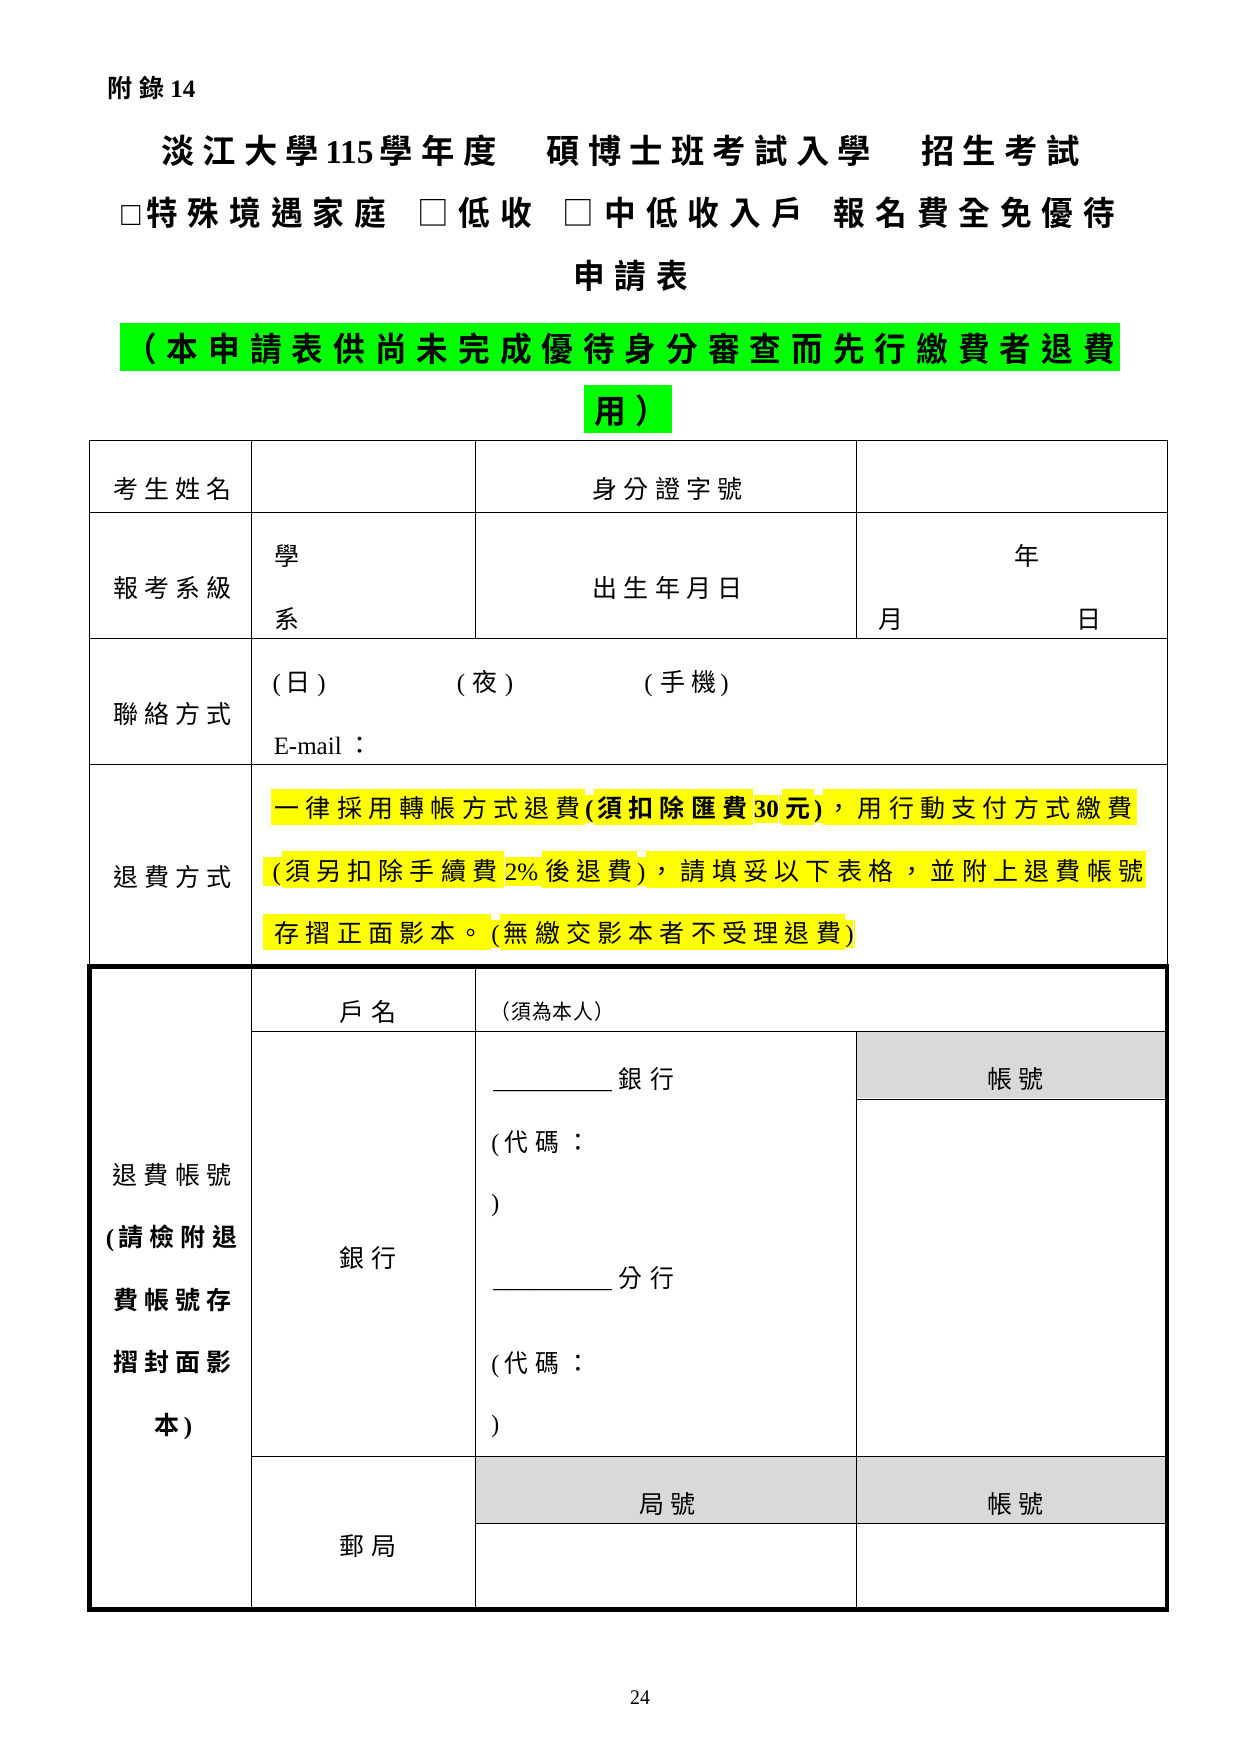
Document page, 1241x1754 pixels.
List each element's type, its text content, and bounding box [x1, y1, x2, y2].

table_cell 退費方式 [90, 765, 251, 964]
table_cell 戶名 [252, 969, 475, 1031]
table_cell __________銀行 (代碼： ) __________分行 (代碼： ) [476, 1032, 856, 1456]
table_cell [857, 1100, 1165, 1456]
table_header 身分證字號 [476, 441, 856, 512]
table_cell 聯絡方式 [90, 639, 251, 764]
table_cell 局號 [476, 1457, 856, 1523]
table_cell 年 月 日 [857, 513, 1167, 638]
table_cell 報考系級 [90, 513, 251, 638]
table_header [857, 441, 1167, 512]
text 淡江大學115學年度 碩博士班考試入學 招生考試 [104, 107, 1136, 169]
text □特殊境遇家庭 □低收 □中低收入戶 報名費全免優待申請表 [104, 169, 1136, 294]
table_cell 帳號 [857, 1457, 1165, 1523]
table_cell （須為本人） [476, 969, 1165, 1031]
text （本申請表供尚未完成優待身分審查而先行繳費者退費用） [104, 305, 1136, 430]
table_cell 銀行 [252, 1032, 475, 1456]
table_cell (日) (夜) (手機) E-mail： [252, 639, 1167, 764]
table_cell 帳號 [857, 1032, 1165, 1098]
table_header [252, 441, 475, 512]
table_header 考生姓名 [90, 441, 251, 512]
table_cell 學系 [252, 513, 475, 638]
subtitle 附錄14 [104, 44, 1136, 107]
table_cell [857, 1524, 1165, 1607]
table_cell 一律採用轉帳方式退費(須扣除匯費30元)，用行動支付方式繳費(須另扣除手續費2%後退費)，請填妥以下表格，並附上退費帳號存摺正面影本。(無繳交影本者不受理退費) [252, 765, 1167, 964]
table_cell 退費帳號(請檢附退費帳號存摺封面影本) [92, 969, 251, 1607]
table_cell 出生年月日 [476, 513, 856, 638]
table_cell 郵局 [252, 1457, 475, 1607]
table_cell [476, 1524, 856, 1607]
